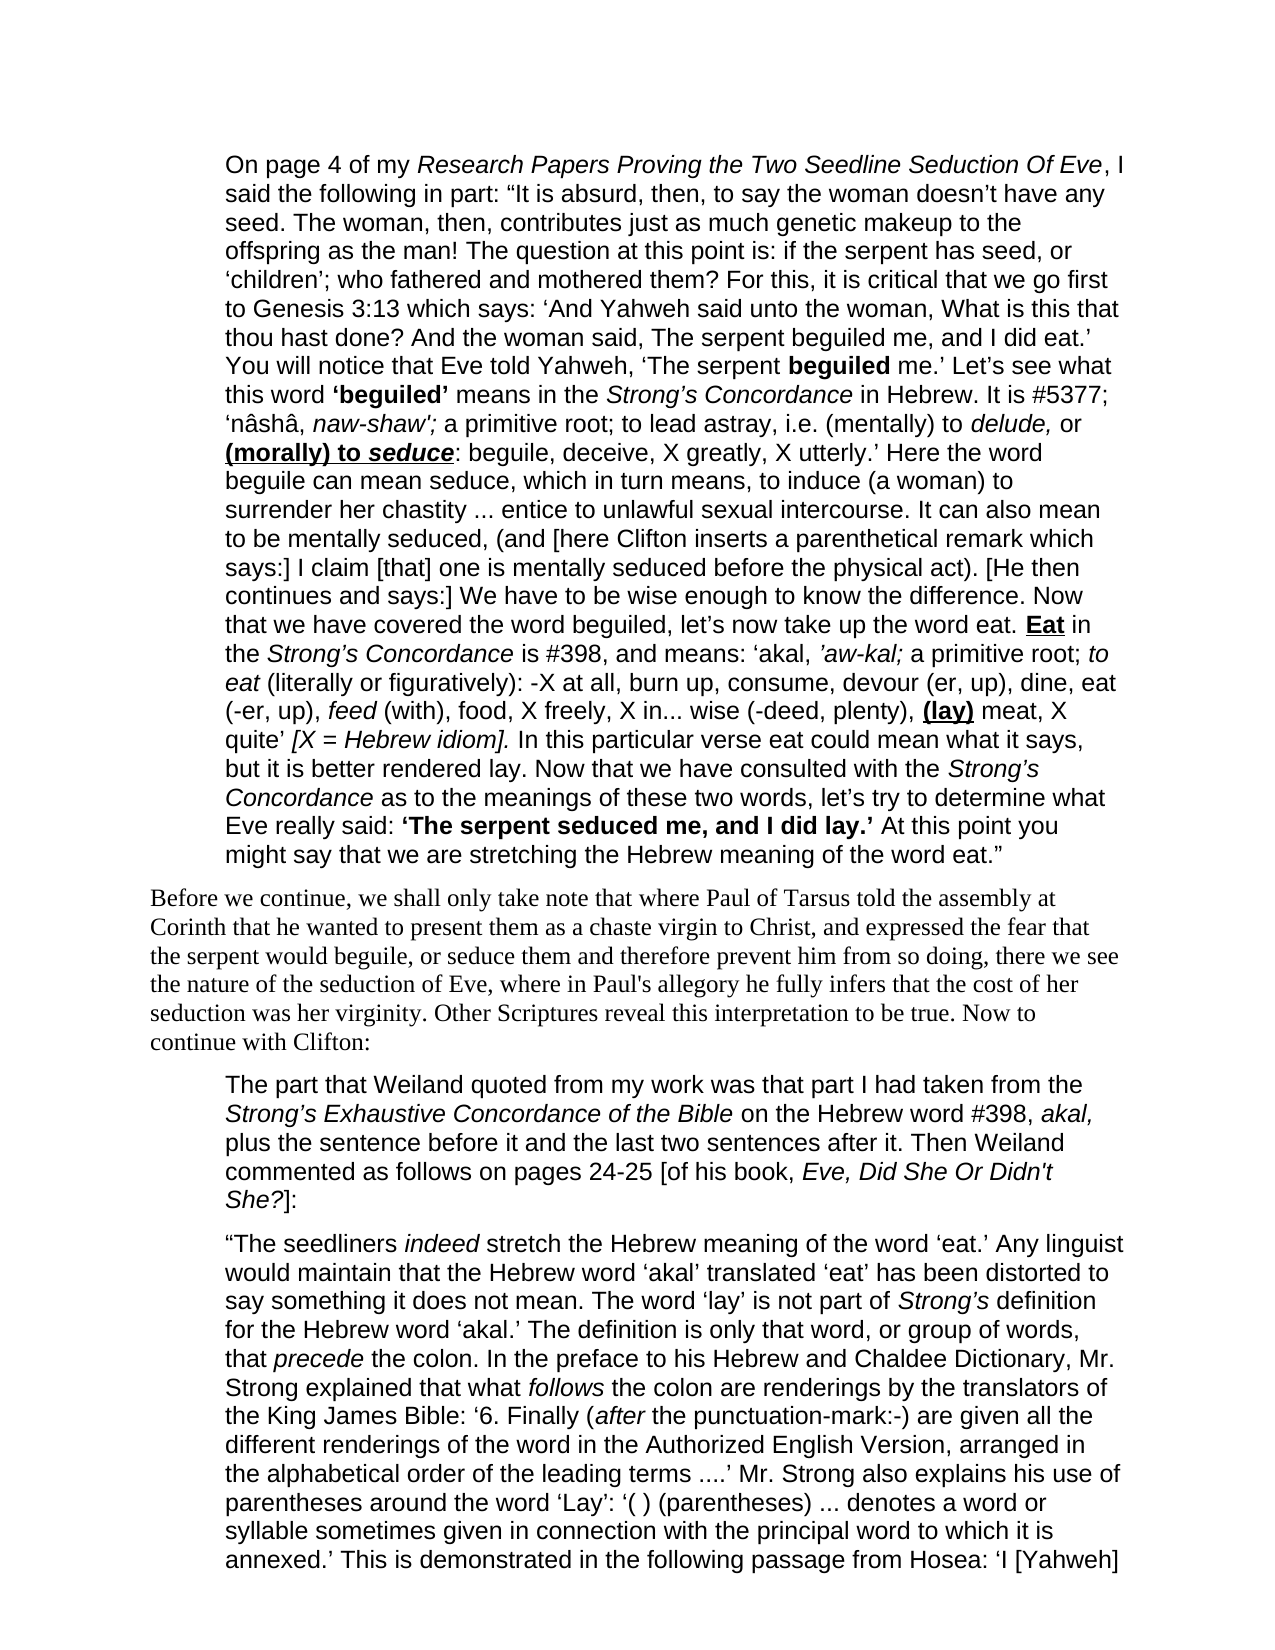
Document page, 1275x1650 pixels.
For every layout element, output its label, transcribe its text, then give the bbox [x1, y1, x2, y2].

text The part that Weiland quoted from my work was that part I had taken from the Strong’s Exhaustive Concordance of the Bible on the Hebrew word #398, akal, plus the sentence before it and the last two sentences after it. Then Weiland commented as follows on pages 24-25 [of his book, Eve, Did She Or Didn't She?]: [225, 1070, 1125, 1214]
text “The seedliners indeed stretch the Hebrew meaning of the word ‘eat.’ Any linguist would maintain that the Hebrew word ‘akal’ translated ‘eat’ has been distorted to say something it does not mean. The word ‘lay’ is not part of Strong’s definition for the Hebrew word ‘akal.’ The definition is only that word, or group of words, that precede the colon. In the preface to his Hebrew and Chaldee Dictionary, Mr. Strong explained that what follows the colon are renderings by the translators of the King James Bible: ‘6. Finally (after the punctuation-mark:-) are given all the different renderings of the word in the Authorized English Version, arranged in the alphabetical order of the leading terms ....’ Mr. Strong also explains his use of parentheses around the word ‘Lay’: ‘( ) (parentheses) ... denotes a word or syllable sometimes given in connection with the principal word to which it is annexed.’ This is demonstrated in the following passage from Hosea: ‘I [Yahweh] [225, 1229, 1125, 1574]
text Before we continue, we shall only take note that where Paul of Tarsus told the assembly at Corinth that he wanted to present them as a chaste virgin to Christ, and expressed the fear that the serpent would beguile, or seduce them and therefore prevent him from so doing, there we see the nature of the seduction of Eve, where in Paul's allegory he fully infers that the cost of her seduction was her virginity. Other Scriptures reveal this interpretation to be true. Now to continue with Clifton: [150, 883, 1125, 1056]
text On page 4 of my Research Papers Proving the Two Seedline Seduction Of Eve, I said the following in part: “It is absurd, then, to say the woman doesn’t have any seed. The woman, then, contributes just as much genetic makeup to the offspring as the man! The question at this point is: if the serpent has seed, or ‘children’; who fathered and mothered them? For this, it is critical that we go first to Genesis 3:13 which says: ‘And Yahweh said unto the woman, What is this that thou hast done? And the woman said, The serpent beguiled me, and I did eat.’ You will notice that Eve told Yahweh, ‘The serpent beguiled me.’ Let’s see what this word ‘beguiled’ means in the Strong’s Concordance in Hebrew. It is #5377; ‘nâshâ, naw-shaw'; a primitive root; to lead astray, i.e. (mentally) to delude, or (morally) to seduce: beguile, deceive, X greatly, X utterly.’ Here the word beguile can mean seduce, which in turn means, to induce (a woman) to surrender her chastity ... entice to unlawful sexual intercourse. It can also mean to be mentally seduced, (and [here Clifton inserts a parenthetical remark which says:] I claim [that] one is mentally seduced before the physical act). [He then continues and says:] We have to be wise enough to know the difference. Now that we have covered the word beguiled, let’s now take up the word eat. Eat in the Strong’s Concordance is #398, and means: ‘akal, ’aw-kal; a primitive root; to eat (literally or figuratively): -X at all, burn up, consume, devour (er, up), dine, eat (-er, up), feed (with), food, X freely, X in... wise (-deed, plenty), (lay) meat, X quite’ [X = Hebrew idiom]. In this particular verse eat could mean what it says, but it is better rendered lay. Now that we have consulted with the Strong’s Concordance as to the meanings of these two words, let’s try to determine what Eve really said: ‘The serpent seduced me, and I did lay.’ At this point you might say that we are stretching the Hebrew meaning of the word eat.” [225, 150, 1125, 869]
